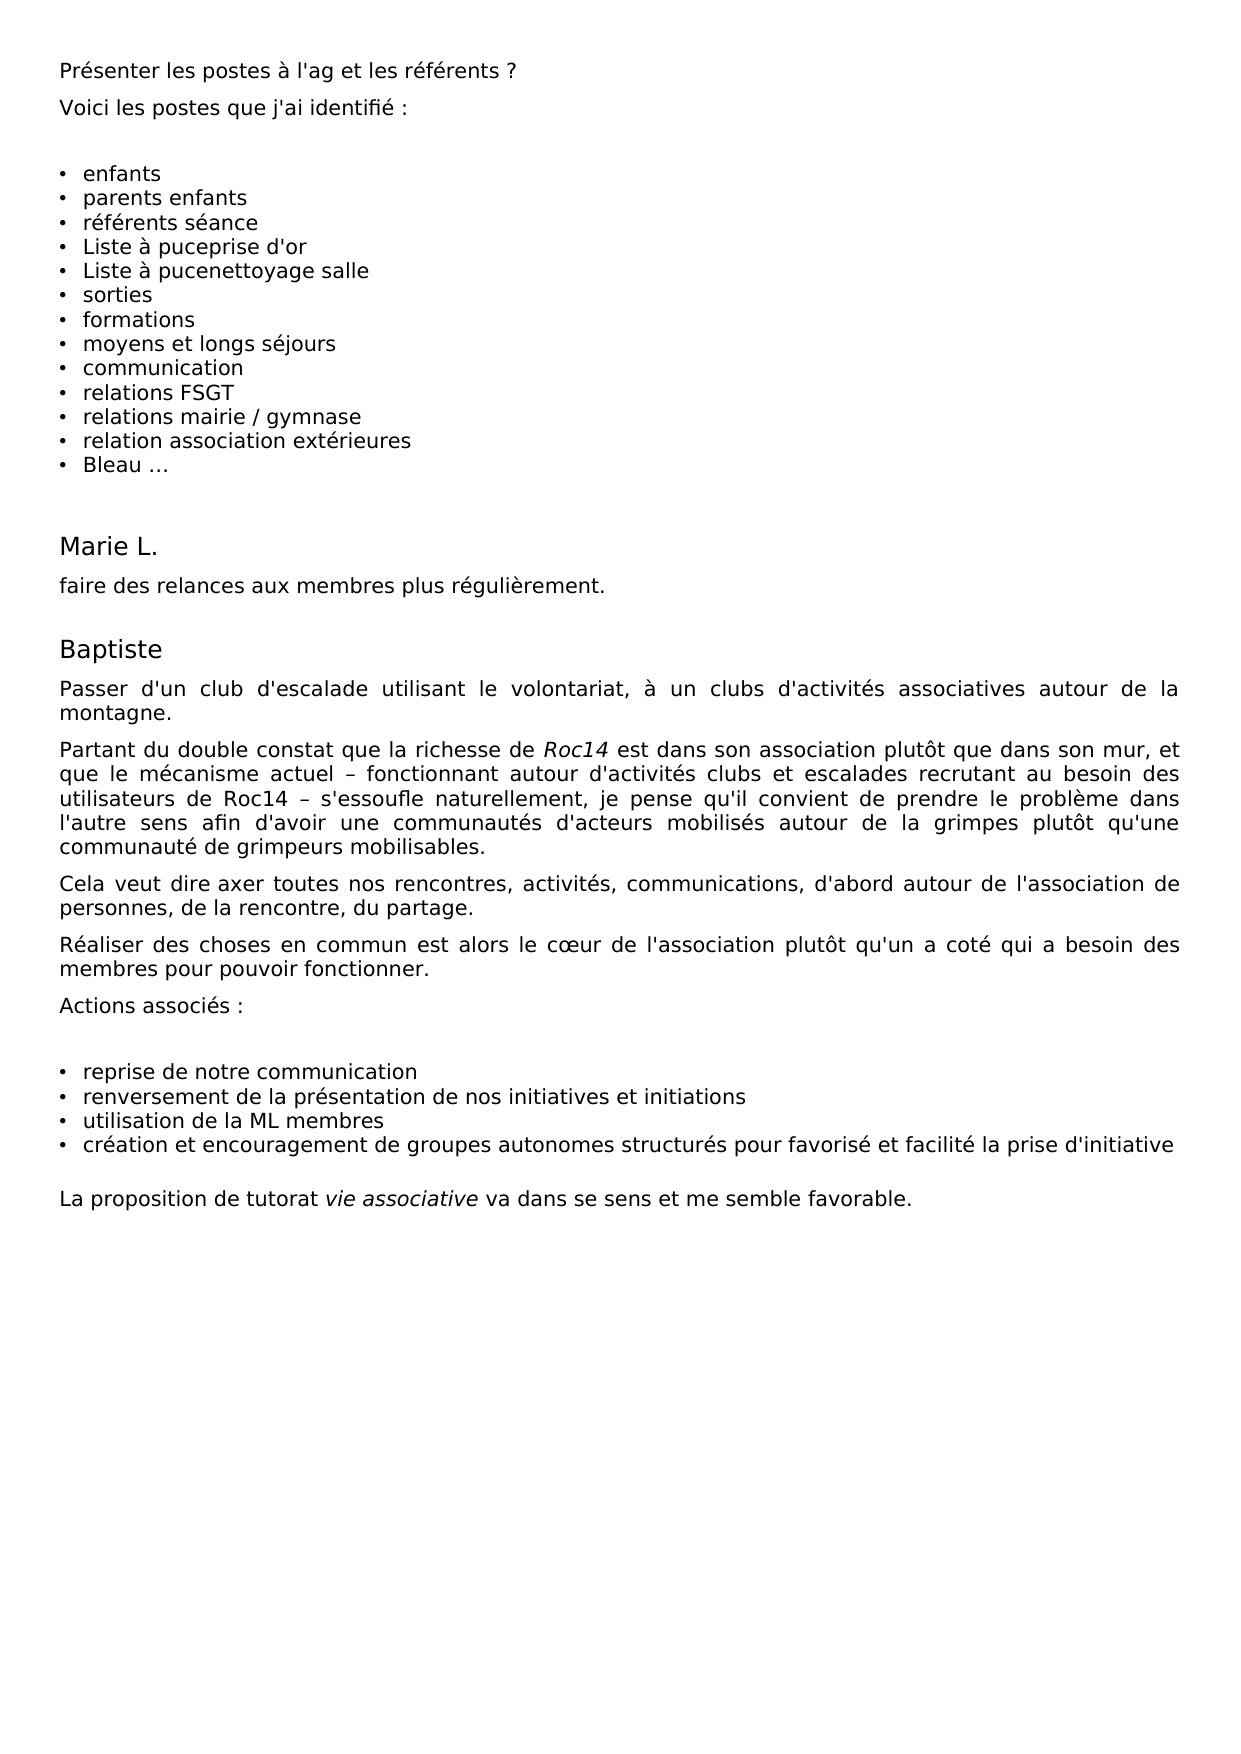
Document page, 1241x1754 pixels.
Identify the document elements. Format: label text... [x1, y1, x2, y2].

text Présenter les postes à l'ag et les référents ? [59, 59, 1181, 83]
list enfants [59, 162, 1181, 186]
list relations FSGT [59, 381, 1181, 405]
list communication [59, 356, 1181, 381]
text faire des relances aux membres plus régulièrement. [59, 574, 1181, 598]
text Cela veut dire axer toutes nos rencontres, activités, communications, d'abord autour de l'association de personnes, de la rencontre, du partage. [59, 872, 1181, 921]
text La proposition de tutorat vie associative va dans se sens et me semble favorable. [59, 1187, 1181, 1211]
list parents enfants [59, 186, 1181, 211]
list relation association extérieures [59, 429, 1181, 453]
list référents séance [59, 211, 1181, 235]
list sorties [59, 283, 1181, 308]
list reprise de notre communication [59, 1060, 1181, 1085]
list Liste à pucenettoyage salle [59, 259, 1181, 283]
list moyens et longs séjours [59, 332, 1181, 356]
text Réaliser des choses en commun est alors le cœur de l'association plutôt qu'un a coté qui a besoin des membres pour pouvoir fonctionner. [59, 933, 1181, 982]
list utilisation de la ML membres [59, 1109, 1181, 1133]
text Voici les postes que j'ai identifié : [59, 96, 1181, 120]
list Bleau … [59, 453, 1181, 478]
list création et encouragement de groupes autonomes structurés pour favorisé et facilité la prise d'initiative [59, 1133, 1181, 1157]
text Partant du double constat que la richesse de Roc14 est dans son association plutôt que dans son mur, et que le mécanisme actuel – fonctionnant autour d'activités clubs et escalades recrutant au besoin des utilisateurs de Roc14 – s'essoufle naturellement, je pense qu'il convient de prendre le problème dans l'autre sens afin d'avoir une communautés d'acteurs mobilisés autour de la grimpes plutôt qu'une communauté de grimpeurs mobilisables. [59, 738, 1181, 859]
list relations mairie / gymnase [59, 405, 1181, 429]
subtitle Marie L. [59, 532, 1181, 561]
text Actions associés : [59, 994, 1181, 1018]
subtitle Baptiste [59, 636, 1181, 665]
list renversement de la présentation de nos initiatives et initiations [59, 1085, 1181, 1109]
list formations [59, 308, 1181, 332]
text Passer d'un club d'escalade utilisant le volontariat, à un clubs d'activités associatives autour de la montagne. [59, 677, 1181, 726]
list Liste à puceprise d'or [59, 235, 1181, 259]
